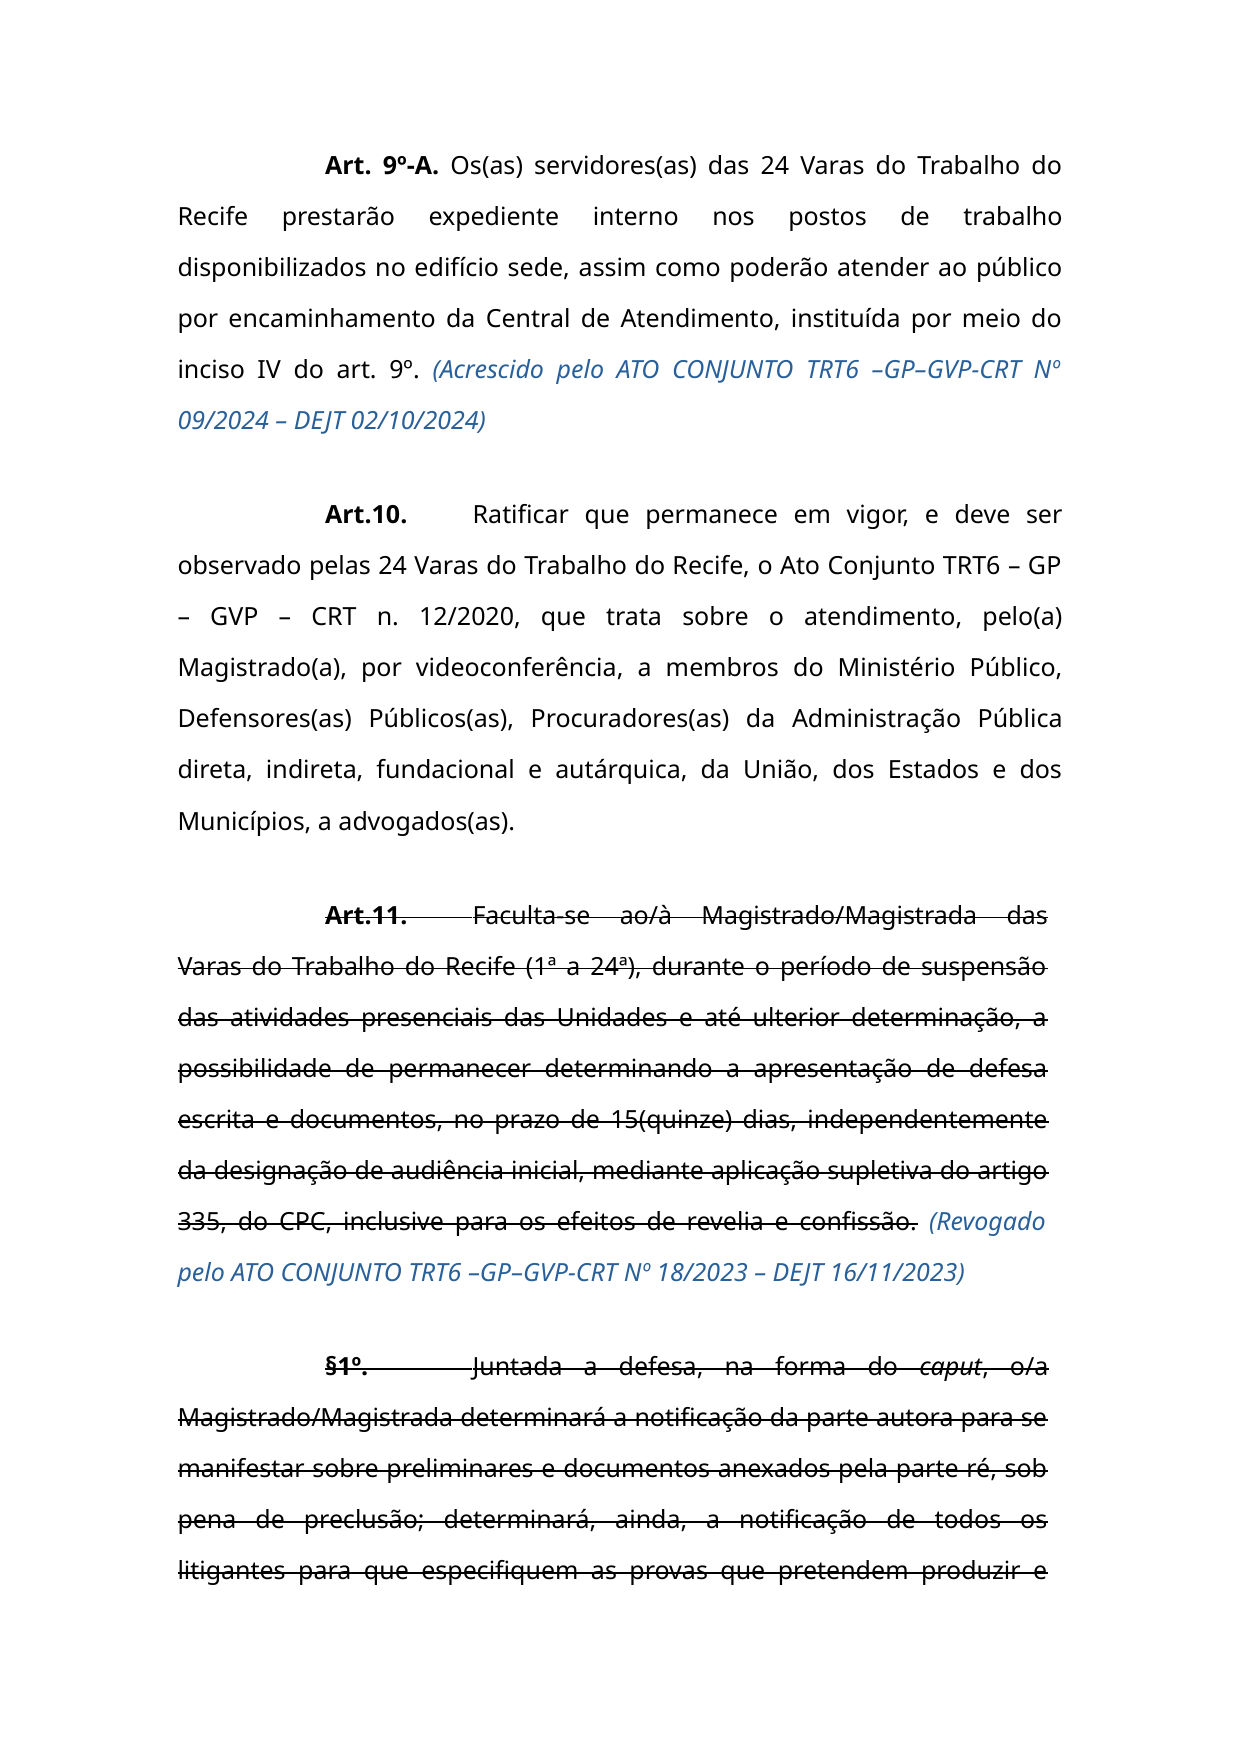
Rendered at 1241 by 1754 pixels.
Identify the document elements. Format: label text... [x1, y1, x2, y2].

text Art.10. Ratificar que permanece em vigor, e deve ser observado pelas 24 Varas do Trabalho do Recife, o Ato Conjunto TRT6 – GP – GVP – CRT n. 12/2020, que trata sobre o atendimento, pelo(a) Magistrado(a), por videoconferência, a membros do Ministério Público, Defensores(as) Públicos(as), Procuradores(as) da Administração Pública direta, indireta, fundacional e autárquica, da União, dos Estados e dos Municípios, a advogados(as). [177, 497, 1063, 837]
text Art.11. Faculta-se ao/à Magistrado/Magistrada das Varas do Trabalho do Recife (1ª a 24ª), durante o período de suspensão das atividades presenciais das Unidades e até ulterior determinação, a possibilidade de permanecer determinando a apresentação de defesa escrita e documentos, no prazo de 15(quinze) dias, independentemente da designação de audiência inicial, mediante aplicação supletiva do artigo 335, do CPC, inclusive para os efeitos de revelia e confissão. (Revogado pelo ATO CONJUNTO TRT6 –GP–GVP-CRT Nº 18/2023 – DEJT 16/11/2023) [177, 1071, 1048, 1121]
text §1º. Juntada a defesa, na forma do caput, o/a Magistrado/Magistrada determinará a notificação da parte autora para se manifestar sobre preliminares e documentos anexados pela parte ré, sob pena de preclusão; determinará, ainda, a notificação de todos os litigantes para que especifiquem as provas que pretendem produzir e respectiva finalidade para, em seguida, proferir julgamento conforme o estado do processo ou decisão de saneamento, se necessário, ou designação de audiência de instrução. [177, 1522, 1048, 1572]
text §1º. Juntada a defesa, na forma do caput, o/a Magistrado/Magistrada determinará a notificação da parte autora para se manifestar sobre preliminares e documentos anexados pela parte ré, sob pena de preclusão; determinará, ainda, a notificação de todos os litigantes para que especifiquem as provas que pretendem produzir e respectiva finalidade para, em seguida, proferir julgamento conforme o estado do processo ou decisão de saneamento, se necessário, ou designação de audiência de instrução. [177, 1573, 1048, 1587]
text §1º. Juntada a defesa, na forma do caput, o/a Magistrado/Magistrada determinará a notificação da parte autora para se manifestar sobre preliminares e documentos anexados pela parte ré, sob pena de preclusão; determinará, ainda, a notificação de todos os litigantes para que especifiquem as provas que pretendem produzir e respectiva finalidade para, em seguida, proferir julgamento conforme o estado do processo ou decisão de saneamento, se necessário, ou designação de audiência de instrução. [177, 1471, 1048, 1521]
text Art. 9º-A. Os(as) servidores(as) das 24 Varas do Trabalho do Recife prestarão expediente interno nos postos de trabalho disponibilizados no edifício sede, assim como poderão atender ao público por encaminhamento da Central de Atendimento, instituída por meio do inciso IV do art. 9º. (Acrescido pelo ATO CONJUNTO TRT6 –GP–GVP-CRT Nº 09/2024 – DEJT 02/10/2024) [177, 148, 1063, 437]
text §1º. Juntada a defesa, na forma do caput, o/a Magistrado/Magistrada determinará a notificação da parte autora para se manifestar sobre preliminares e documentos anexados pela parte ré, sob pena de preclusão; determinará, ainda, a notificação de todos os litigantes para que especifiquem as provas que pretendem produzir e respectiva finalidade para, em seguida, proferir julgamento conforme o estado do processo ou decisão de saneamento, se necessário, ou designação de audiência de instrução. [177, 1349, 1048, 1419]
text §1º. Juntada a defesa, na forma do caput, o/a Magistrado/Magistrada determinará a notificação da parte autora para se manifestar sobre preliminares e documentos anexados pela parte ré, sob pena de preclusão; determinará, ainda, a notificação de todos os litigantes para que especifiquem as provas que pretendem produzir e respectiva finalidade para, em seguida, proferir julgamento conforme o estado do processo ou decisão de saneamento, se necessário, ou designação de audiência de instrução. [177, 1420, 1048, 1470]
text Art.11. Faculta-se ao/à Magistrado/Magistrada das Varas do Trabalho do Recife (1ª a 24ª), durante o período de suspensão das atividades presenciais das Unidades e até ulterior determinação, a possibilidade de permanecer determinando a apresentação de defesa escrita e documentos, no prazo de 15(quinze) dias, independentemente da designação de audiência inicial, mediante aplicação supletiva do artigo 335, do CPC, inclusive para os efeitos de revelia e confissão. (Revogado pelo ATO CONJUNTO TRT6 –GP–GVP-CRT Nº 18/2023 – DEJT 16/11/2023) [177, 969, 1048, 1019]
text Art.11. Faculta-se ao/à Magistrado/Magistrada das Varas do Trabalho do Recife (1ª a 24ª), durante o período de suspensão das atividades presenciais das Unidades e até ulterior determinação, a possibilidade de permanecer determinando a apresentação de defesa escrita e documentos, no prazo de 15(quinze) dias, independentemente da designação de audiência inicial, mediante aplicação supletiva do artigo 335, do CPC, inclusive para os efeitos de revelia e confissão. (Revogado pelo ATO CONJUNTO TRT6 –GP–GVP-CRT Nº 18/2023 – DEJT 16/11/2023) [177, 1020, 1048, 1070]
text Art.11. Faculta-se ao/à Magistrado/Magistrada das Varas do Trabalho do Recife (1ª a 24ª), durante o período de suspensão das atividades presenciais das Unidades e até ulterior determinação, a possibilidade de permanecer determinando a apresentação de defesa escrita e documentos, no prazo de 15(quinze) dias, independentemente da designação de audiência inicial, mediante aplicação supletiva do artigo 335, do CPC, inclusive para os efeitos de revelia e confissão. (Revogado pelo ATO CONJUNTO TRT6 –GP–GVP-CRT Nº 18/2023 – DEJT 16/11/2023) [177, 1173, 1048, 1289]
text Art.11. Faculta-se ao/à Magistrado/Magistrada das Varas do Trabalho do Recife (1ª a 24ª), durante o período de suspensão das atividades presenciais das Unidades e até ulterior determinação, a possibilidade de permanecer determinando a apresentação de defesa escrita e documentos, no prazo de 15(quinze) dias, independentemente da designação de audiência inicial, mediante aplicação supletiva do artigo 335, do CPC, inclusive para os efeitos de revelia e confissão. (Revogado pelo ATO CONJUNTO TRT6 –GP–GVP-CRT Nº 18/2023 – DEJT 16/11/2023) [177, 897, 1048, 968]
text Art.11. Faculta-se ao/à Magistrado/Magistrada das Varas do Trabalho do Recife (1ª a 24ª), durante o período de suspensão das atividades presenciais das Unidades e até ulterior determinação, a possibilidade de permanecer determinando a apresentação de defesa escrita e documentos, no prazo de 15(quinze) dias, independentemente da designação de audiência inicial, mediante aplicação supletiva do artigo 335, do CPC, inclusive para os efeitos de revelia e confissão. (Revogado pelo ATO CONJUNTO TRT6 –GP–GVP-CRT Nº 18/2023 – DEJT 16/11/2023) [177, 1122, 1048, 1172]
